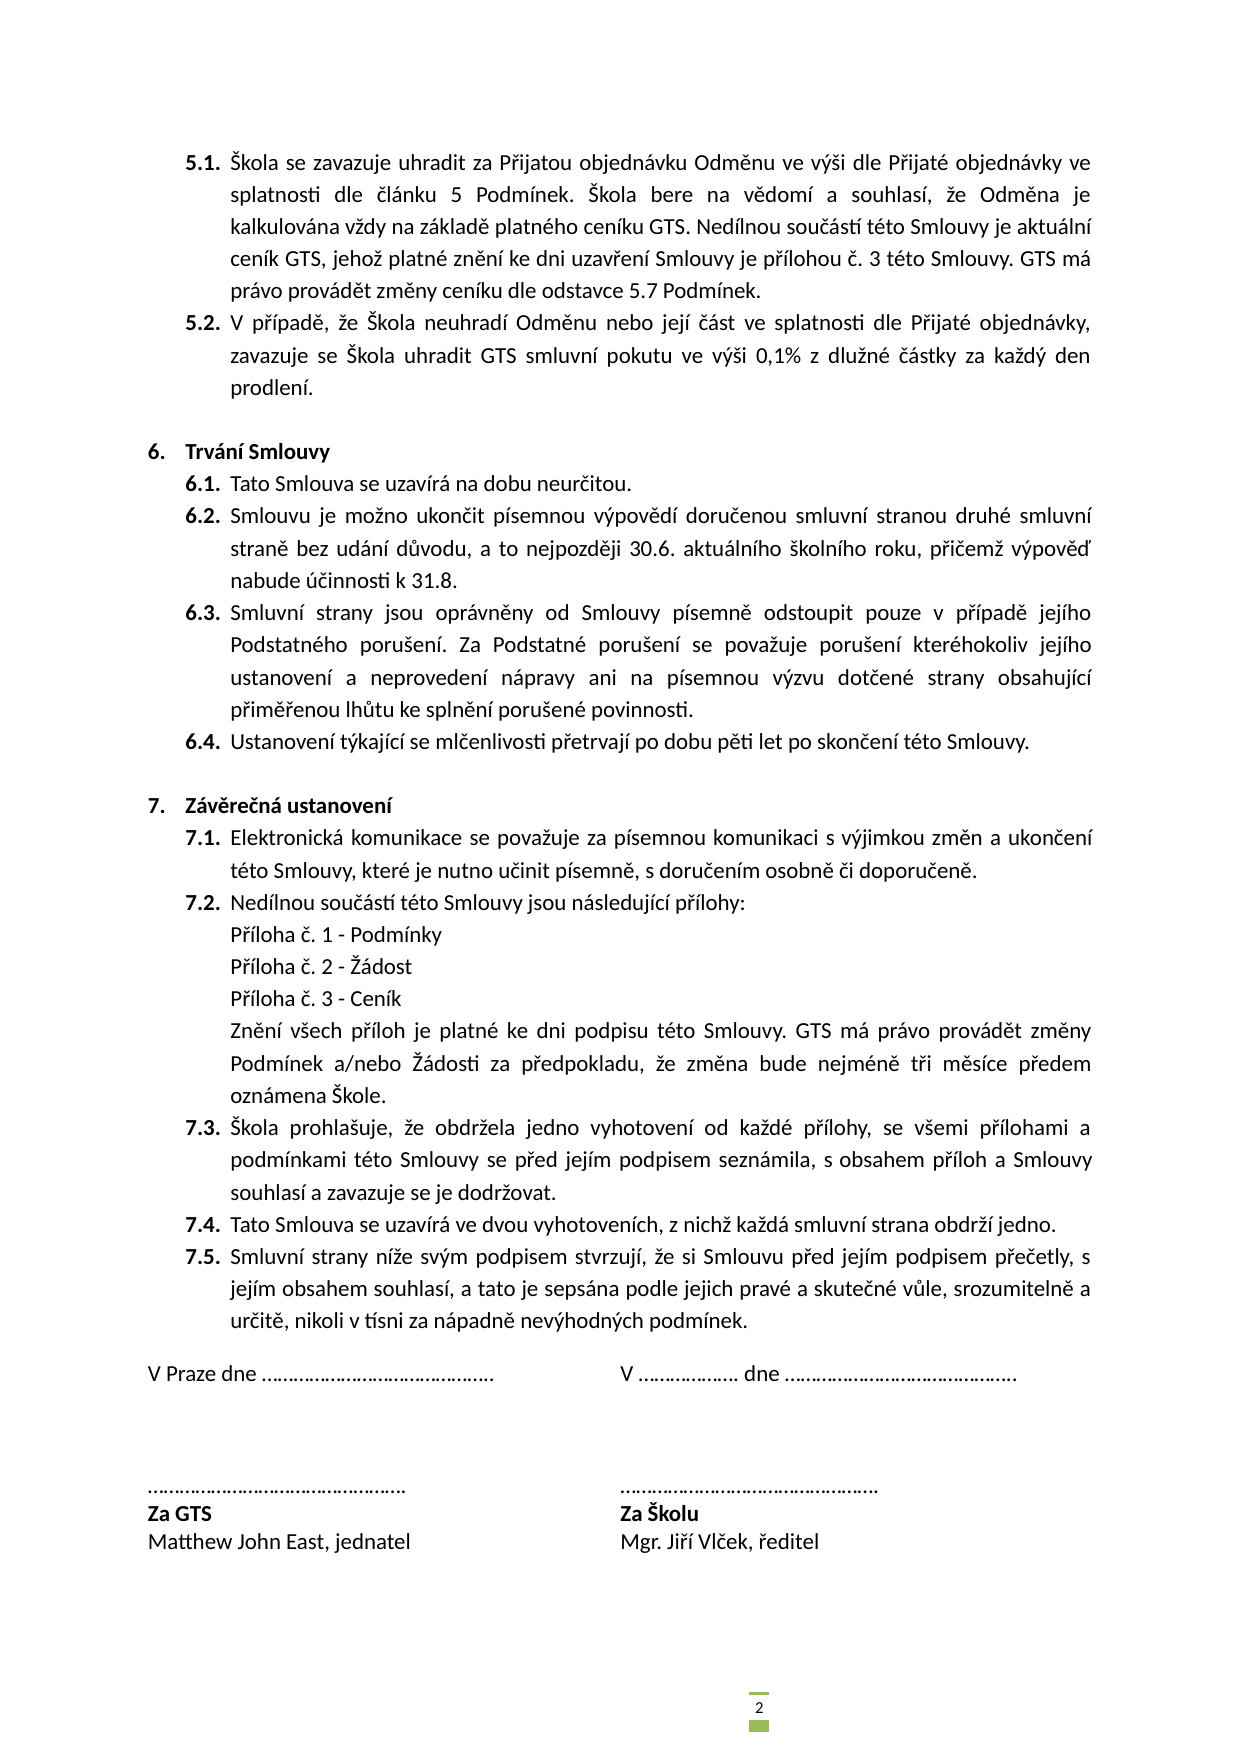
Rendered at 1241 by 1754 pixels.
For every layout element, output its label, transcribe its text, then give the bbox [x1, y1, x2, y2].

table_header V Praze dne …………………………………….. [136, 1359, 609, 1387]
list Závěrečná ustanovení [148, 791, 1093, 819]
list Tato Smlouva se uzavírá ve dvou vyhotoveních, z nichž každá smluvní strana obdrží jedno. [185, 1210, 1093, 1238]
table_cell Mgr. Jiří Vlček, ředitel [609, 1528, 1081, 1556]
list Smluvní strany jsou oprávněny od Smlouvy písemně odstoupit pouze v případě jejího Podstatného porušení. Za Podstatné porušení se považuje porušení kteréhokoliv jejího ustanovení a neprovedení nápravy ani na písemnou výzvu dotčené strany obsahující přiměřenou lhůtu ke splnění porušené povinnosti. [185, 598, 1093, 723]
table_cell Za GTS [136, 1500, 609, 1527]
table_header V ………………. dne …………………………………….. [609, 1359, 1081, 1387]
table_cell …………………………………………. [136, 1388, 609, 1499]
list Ustanovení týkající se mlčenlivosti přetrvají po dobu pěti let po skončení této Smlouvy. [185, 727, 1093, 755]
list Příloha č. 1 - Podmínky [230, 920, 1093, 948]
list Elektronická komunikace se považuje za písemnou komunikaci s výjimkou změn a ukončení této Smlouvy, které je nutno učinit písemně, s doručením osobně či doporučeně. [185, 823, 1093, 884]
list Smluvní strany níže svým podpisem stvrzují, že si Smlouvu před jejím podpisem přečetly, s jejím obsahem souhlasí, a tato je sepsána podle jejich pravé a skutečné vůle, srozumitelně a určitě, nikoli v tísni za nápadně nevýhodných podmínek. [185, 1242, 1093, 1334]
list Tato Smlouva se uzavírá na dobu neurčitou. [185, 469, 1093, 497]
list Trvání Smlouvy [148, 437, 1093, 465]
table_cell Matthew John East, jednatel [136, 1528, 609, 1556]
list Škola se zavazuje uhradit za Přijatou objednávku Odměnu ve výši dle Přijaté objednávky ve splatnosti dle článku 5 Podmínek. Škola bere na vědomí a souhlasí, že Odměna je kalkulována vždy na základě platného ceníku GTS. Nedílnou součástí této Smlouvy je aktuální ceník GTS, jehož platné znění ke dni uzavření Smlouvy je přílohou č. 3 této Smlouvy. GTS má právo provádět změny ceníku dle odstavce 5.7 Podmínek. [185, 148, 1093, 304]
list V případě, že Škola neuhradí Odměnu nebo její část ve splatnosti dle Přijaté objednávky, zavazuje se Škola uhradit GTS smluvní pokutu ve výši 0,1% z dlužné částky za každý den prodlení. [185, 308, 1093, 401]
list Nedílnou součástí této Smlouvy jsou následující přílohy: [185, 888, 1093, 916]
list Příloha č. 3 - Ceník [230, 984, 1093, 1012]
list Příloha č. 2 - Žádost [230, 952, 1093, 980]
list Smlouvu je možno ukončit písemnou výpovědí doručenou smluvní stranou druhé smluvní straně bez udání důvodu, a to nejpozději 30.6. aktuálního školního roku, přičemž výpověď nabude účinnosti k 31.8. [185, 502, 1093, 594]
list Škola prohlašuje, že obdržela jedno vyhotovení od každé přílohy, se všemi přílohami a podmínkami této Smlouvy se před jejím podpisem seznámila, s obsahem příloh a Smlouvy souhlasí a zavazuje se je dodržovat. [185, 1113, 1093, 1206]
table_cell …………………………………………. [609, 1388, 1081, 1499]
list Znění všech příloh je platné ke dni podpisu této Smlouvy. GTS má právo provádět změny Podmínek a/nebo Žádosti za předpokladu, že změna bude nejméně tři měsíce předem oznámena Škole. [230, 1017, 1093, 1109]
table_cell Za Školu [609, 1500, 1081, 1527]
